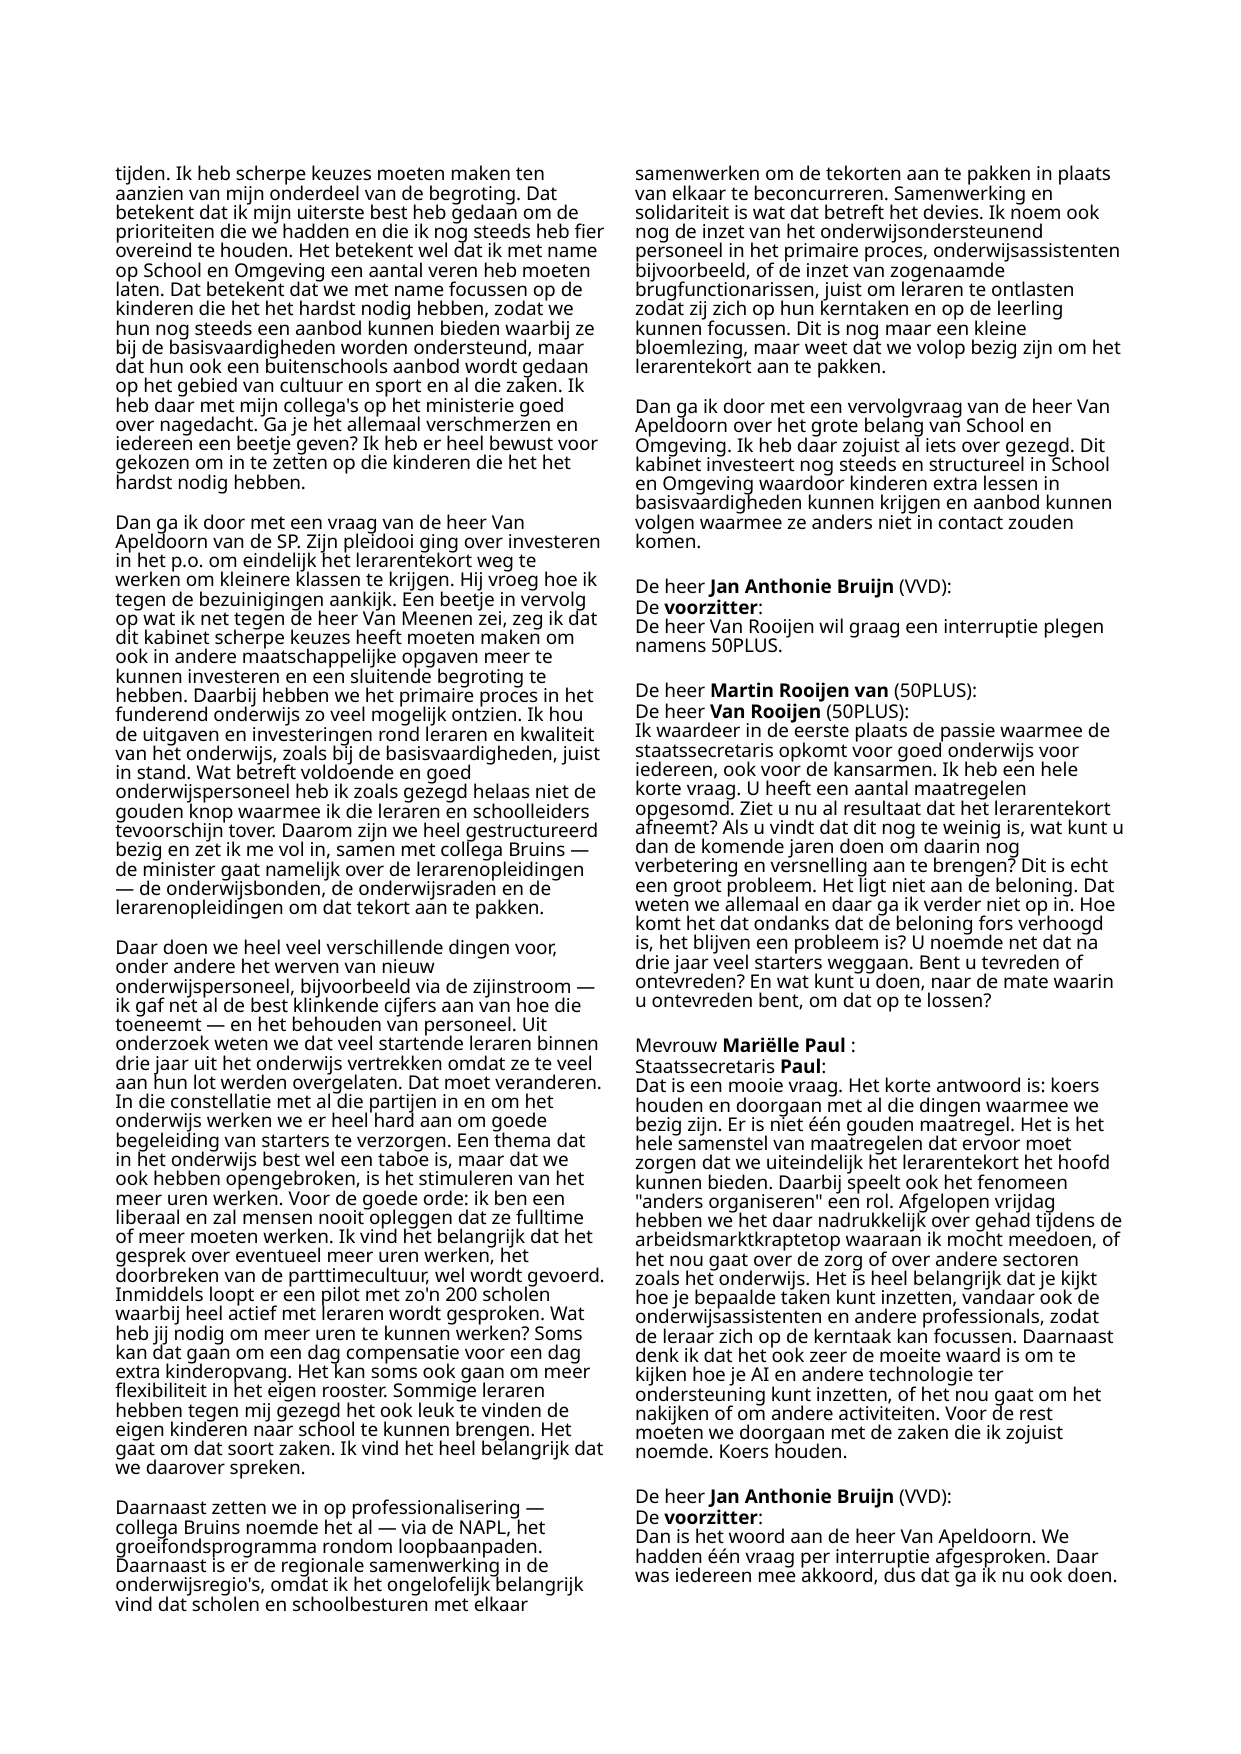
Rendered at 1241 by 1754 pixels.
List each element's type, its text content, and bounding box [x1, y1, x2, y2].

text De heer Van Rooijen wil graag een interruptie plegen namens 50PLUS. [635, 618, 1125, 657]
text Daarnaast zetten we in op professionalisering — collega Bruins noemde het al — via de NAPL, het groeifondsprogramma rondom loopbaanpaden. Daarnaast is er de regionale samenwerking in de onderwijsregio's, omdat ik het ongelofelijk belangrijk vind dat scholen en schoolbesturen met elkaar [115, 1499, 605, 1615]
text Dan ga ik door met een vraag van de heer Van Apeldoorn van de SP. Zijn pleidooi ging over investeren in het p.o. om eindelijk het lerarentekort weg te werken om kleinere klassen te krijgen. Hij vroeg hoe ik tegen de bezuinigingen aankijk. Een beetje in vervolg op wat ik net tegen de heer Van Meenen zei, zeg ik dat dit kabinet scherpe keuzes heeft moeten maken om ook in andere maatschappelijke opgaven meer te kunnen investeren en een sluitende begroting te hebben. Daarbij hebben we het primaire proces in het funderend onderwijs zo veel mogelijk ontzien. Ik hou de uitgaven en investeringen rond leraren en kwaliteit van het onderwijs, zoals bij de basisvaardigheden, juist in stand. Wat betreft voldoende en goed onderwijspersoneel heb ik zoals gezegd helaas niet de gouden knop waarmee ik die leraren en schoolleiders tevoorschijn tover. Daarom zijn we heel gestructureerd bezig en zet ik me vol in, samen met collega Bruins — de minister gaat namelijk over de lerarenopleidingen — de onderwijsbonden, de onderwijsraden en de lerarenopleidingen om dat tekort aan te pakken. [115, 514, 605, 918]
text tijden. Ik heb scherpe keuzes moeten maken ten aanzien van mijn onderdeel van de begroting. Dat betekent dat ik mijn uiterste best heb gedaan om de prioriteiten die we hadden en die ik nog steeds heb fier overeind te houden. Het betekent wel dat ik met name op School en Omgeving een aantal veren heb moeten laten. Dat betekent dat we met name focussen op de kinderen die het het hardst nodig hebben, zodat we hun nog steeds een aanbod kunnen bieden waarbij ze bij de basisvaardigheden worden ondersteund, maar dat hun ook een buitenschools aanbod wordt gedaan op het gebied van cultuur en sport en al die zaken. Ik heb daar met mijn collega's op het ministerie goed over nagedacht. Ga je het allemaal verschmerzen en iedereen een beetje geven? Ik heb er heel bewust voor gekozen om in te zetten op die kinderen die het het hardst nodig hebben. [115, 165, 605, 493]
text De voorzitter: [635, 1509, 1125, 1528]
text De heer Van Rooijen (50PLUS): [635, 703, 1125, 722]
text De heer Jan Anthonie Bruijn (VVD): [635, 1483, 1125, 1509]
text De heer Martin Rooijen van (50PLUS): [635, 677, 1125, 703]
text Dan is het woord aan de heer Van Apeldoorn. We hadden één vraag per interruptie afgesproken. Daar was iedereen mee akkoord, dus dat ga ik nu ook doen. [635, 1528, 1125, 1586]
text Staatssecretaris Paul: [635, 1058, 1125, 1077]
text Ik waardeer in de eerste plaats de passie waarmee de staatssecretaris opkomt voor goed onderwijs voor iedereen, ook voor de kansarmen. Ik heb een hele korte vraag. U heeft een aantal maatregelen opgesomd. Ziet u nu al resultaat dat het lerarentekort afneemt? Als u vindt dat dit nog te weinig is, wat kunt u dan de komende jaren doen om daarin nog verbetering en versnelling aan te brengen? Dit is echt een groot probleem. Het ligt niet aan de beloning. Dat weten we allemaal en daar ga ik verder niet op in. Hoe komt het dat ondanks dat de beloning fors verhoogd is, het blijven een probleem is? U noemde net dat na drie jaar veel starters weggaan. Bent u tevreden of ontevreden? En wat kunt u doen, naar de mate waarin u ontevreden bent, om dat op te lossen? [635, 722, 1125, 1011]
text samenwerken om de tekorten aan te pakken in plaats van elkaar te beconcurreren. Samenwerking en solidariteit is wat dat betreft het devies. Ik noem ook nog de inzet van het onderwijsondersteunend personeel in het primaire proces, onderwijsassistenten bijvoorbeeld, of de inzet van zogenaamde brugfunctionarissen, juist om leraren te ontlasten zodat zij zich op hun kerntaken en op de leerling kunnen focussen. Dit is nog maar een kleine bloemlezing, maar weet dat we volop bezig zijn om het lerarentekort aan te pakken. [635, 165, 1125, 377]
text Dat is een mooie vraag. Het korte antwoord is: koers houden en doorgaan met al die dingen waarmee we bezig zijn. Er is niet één gouden maatregel. Het is het hele samenstel van maatregelen dat ervoor moet zorgen dat we uiteindelijk het lerarentekort het hoofd kunnen bieden. Daarbij speelt ook het fenomeen "anders organiseren" een rol. Afgelopen vrijdag hebben we het daar nadrukkelijk over gehad tijdens de arbeidsmarktkraptetop waaraan ik mocht meedoen, of het nou gaat over de zorg of over andere sectoren zoals het onderwijs. Het is heel belangrijk dat je kijkt hoe je bepaalde taken kunt inzetten, vandaar ook de onderwijsassistenten en andere professionals, zodat de leraar zich op de kerntaak kan focussen. Daarnaast denk ik dat het ook zeer de moeite waard is om te kijken hoe je AI en andere technologie ter ondersteuning kunt inzetten, of het nou gaat om het nakijken of om andere activiteiten. Voor de rest moeten we doorgaan met de zaken die ik zojuist noemde. Koers houden. [635, 1077, 1125, 1463]
text Mevrouw Mariëlle Paul : [635, 1032, 1125, 1058]
text Dan ga ik door met een vervolgvraag van de heer Van Apeldoorn over het grote belang van School en Omgeving. Ik heb daar zojuist al iets over gezegd. Dit kabinet investeert nog steeds en structureel in School en Omgeving waardoor kinderen extra lessen in basisvaardigheden kunnen krijgen en aanbod kunnen volgen waarmee ze anders niet in contact zouden komen. [635, 398, 1125, 552]
text Daar doen we heel veel verschillende dingen voor, onder andere het werven van nieuw onderwijspersoneel, bijvoorbeeld via de zijinstroom — ik gaf net al de best klinkende cijfers aan van hoe die toeneemt — en het behouden van personeel. Uit onderzoek weten we dat veel startende leraren binnen drie jaar uit het onderwijs vertrekken omdat ze te veel aan hun lot werden overgelaten. Dat moet veranderen. In die constellatie met al die partijen in en om het onderwijs werken we er heel hard aan om goede begeleiding van starters te verzorgen. Een thema dat in het onderwijs best wel een taboe is, maar dat we ook hebben opengebroken, is het stimuleren van het meer uren werken. Voor de goede orde: ik ben een liberaal en zal mensen nooit opleggen dat ze fulltime of meer moeten werken. Ik vind het belangrijk dat het gesprek over eventueel meer uren werken, het doorbreken van de parttimecultuur, wel wordt gevoerd. Inmiddels loopt er een pilot met zo'n 200 scholen waarbij heel actief met leraren wordt gesproken. Wat heb jij nodig om meer uren te kunnen werken? Soms kan dat gaan om een dag compensatie voor een dag extra kinderopvang. Het kan soms ook gaan om meer flexibiliteit in het eigen rooster. Sommige leraren hebben tegen mij gezegd het ook leuk te vinden de eigen kinderen naar school te kunnen brengen. Het gaat om dat soort zaken. Ik vind het heel belangrijk dat we daarover spreken. [115, 939, 605, 1479]
text De heer Jan Anthonie Bruijn (VVD): [635, 573, 1125, 599]
text De voorzitter: [635, 599, 1125, 618]
